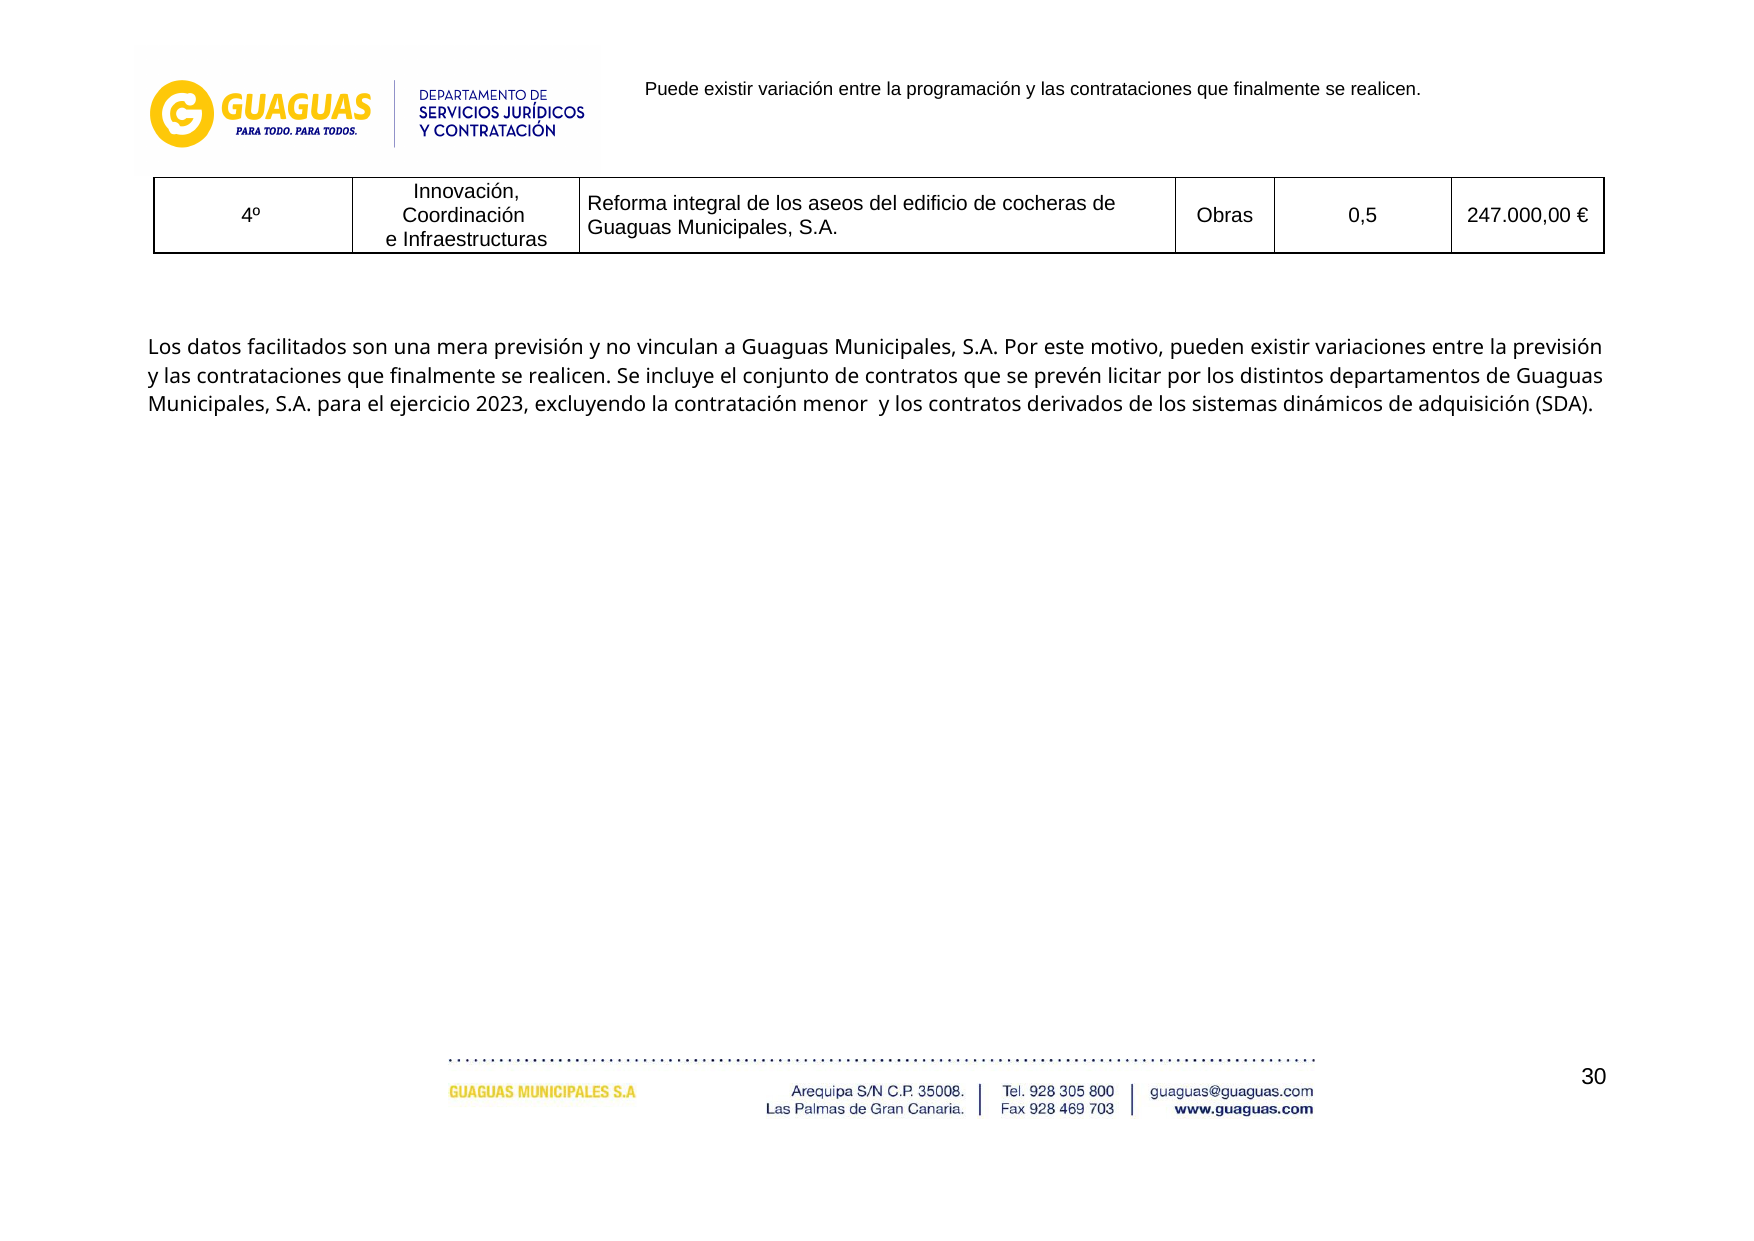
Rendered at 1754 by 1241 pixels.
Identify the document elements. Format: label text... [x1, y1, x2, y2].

table_cell Innovación, Coordinación e Infraestructuras [353, 178, 579, 252]
text Los datos facilitados son una mera previsión y no vinculan a Guaguas Municipales, S.A. Por este motivo, pueden existir variaciones entre la previsión y las contrataciones que finalmente se realicen. Se incluye el conjunto de contratos que se prevén licitar por los distintos departamentos de Guaguas Municipales, S.A. para el ejercicio 2023, excluyendo la contratación menor y los contratos derivados de los sistemas dinámicos de adquisición (SDA). [148, 332, 1606, 418]
table_cell 0,5 [1275, 178, 1451, 252]
table_cell Reforma integral de los aseos del edificio de cocheras de Guaguas Municipales, S.A. [580, 178, 1175, 252]
table_cell Obras [1176, 178, 1274, 252]
table_cell 4º [155, 178, 352, 252]
table_cell 247.000,00 € [1452, 178, 1603, 252]
